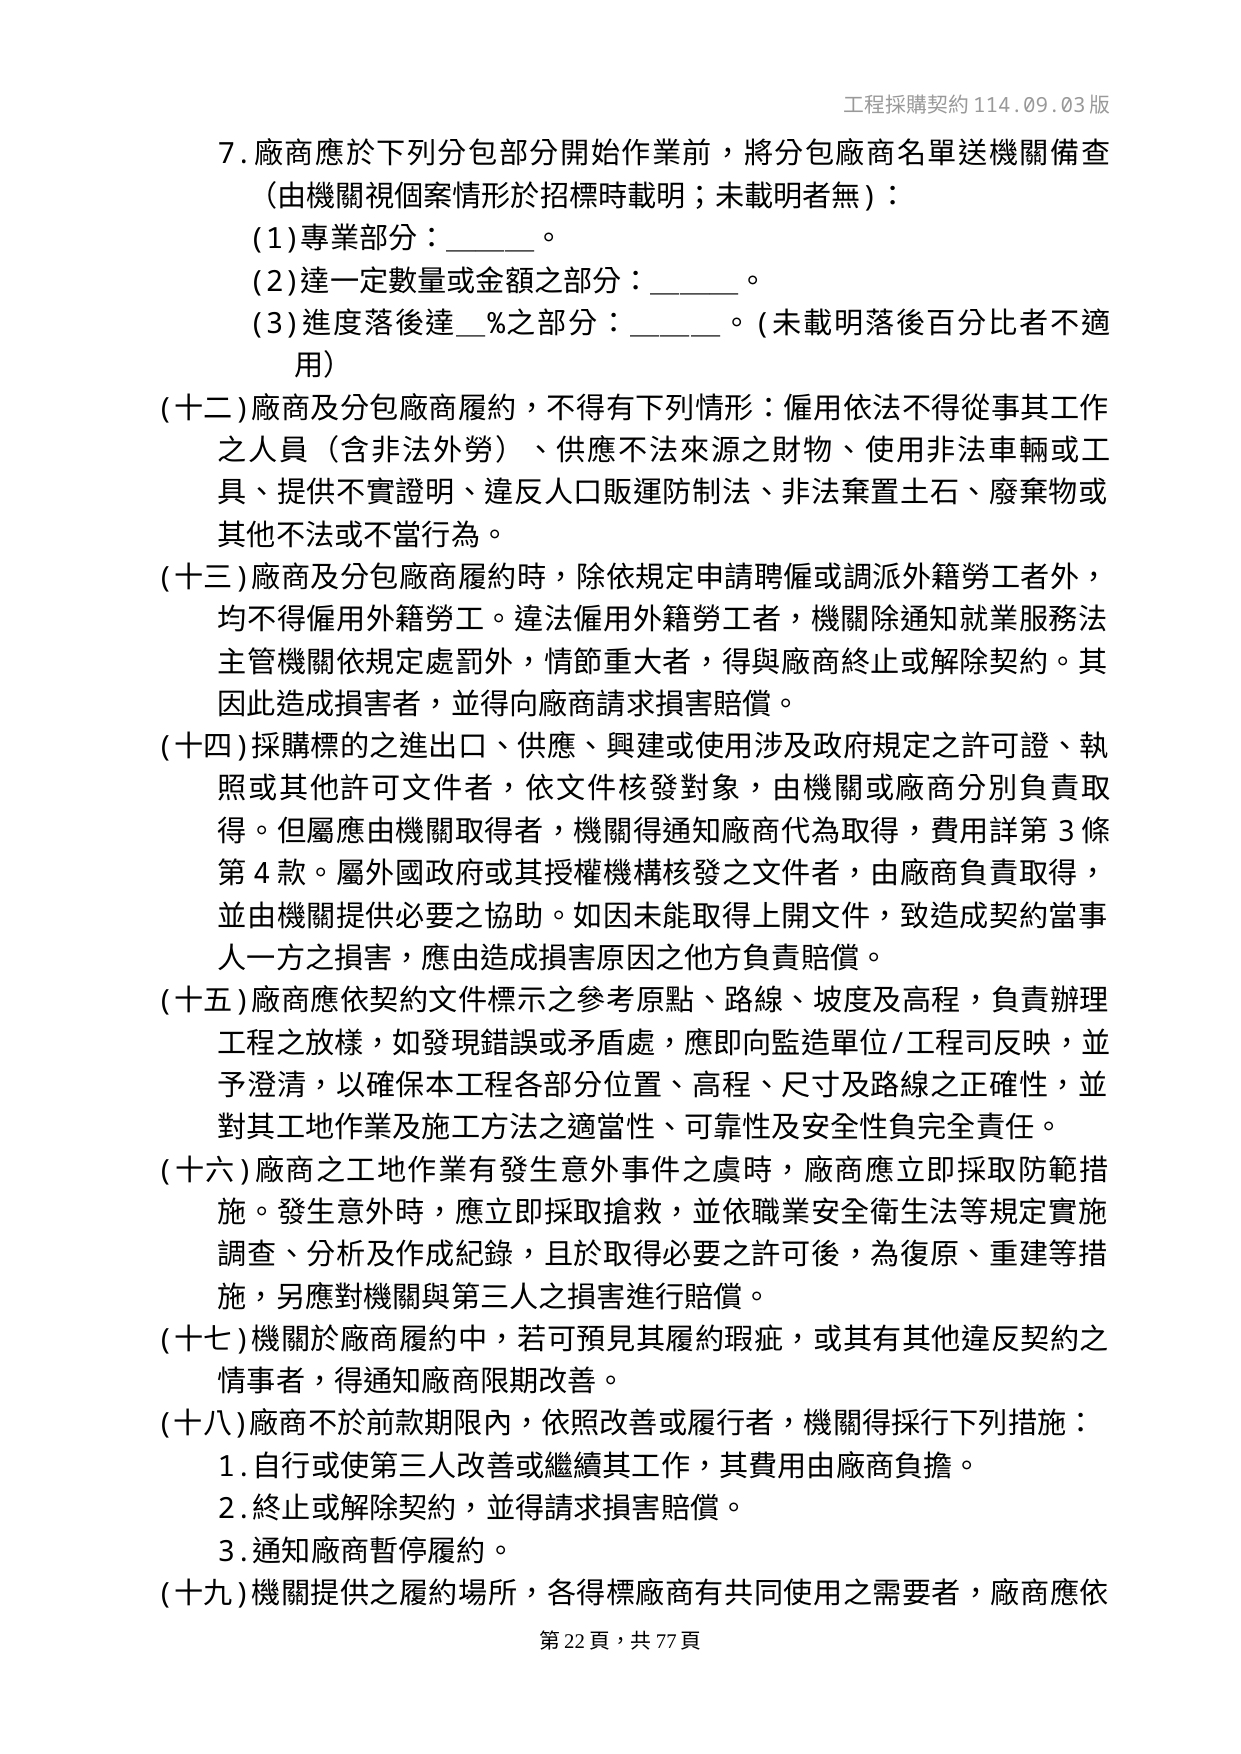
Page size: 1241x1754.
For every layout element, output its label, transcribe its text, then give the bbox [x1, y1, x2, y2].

text 1.自行或使第三人改善或繼續其工作，其費用由廠商負擔。 [217, 1442, 1110, 1485]
text (十二)廠商及分包廠商履約，不得有下列情形：僱用依法不得從事其工作之人員（含非法外勞）、供應不法來源之財物、使用非法車輛或工具、提供不實證明、違反人口販運防制法、非法棄置土石、廢棄物或其他不法或不當行為。 [156, 384, 1110, 553]
text 2.終止或解除契約，並得請求損害賠償。 [217, 1485, 1110, 1527]
text (2)達一定數量或金額之部分：＿＿＿。 [248, 257, 1110, 299]
text (十九)機關提供之履約場所，各得標廠商有共同使用之需要者，廠商應依 [156, 1570, 1110, 1612]
text (1)專業部分：＿＿＿。 [248, 215, 1110, 257]
text (十五)廠商應依契約文件標示之參考原點、路線、坡度及高程，負責辦理工程之放樣，如發現錯誤或矛盾處，應即向監造單位/工程司反映，並予澄清，以確保本工程各部分位置、高程、尺寸及路線之正確性，並對其工地作業及施工方法之適當性、可靠性及安全性負完全責任。 [156, 977, 1110, 1146]
text (十六)廠商之工地作業有發生意外事件之虞時，廠商應立即採取防範措施。發生意外時，應立即採取搶救，並依職業安全衛生法等規定實施調查、分析及作成紀錄，且於取得必要之許可後，為復原、重建等措施，另應對機關與第三人之損害進行賠償。 [156, 1146, 1110, 1315]
text (十四)採購標的之進出口、供應、興建或使用涉及政府規定之許可證、執照或其他許可文件者，依文件核發對象，由機關或廠商分別負責取得。但屬應由機關取得者，機關得通知廠商代為取得，費用詳第3條第4款。屬外國政府或其授權機構核發之文件者，由廠商負責取得，並由機關提供必要之協助。如因未能取得上開文件，致造成契約當事人一方之損害，應由造成損害原因之他方負責賠償。 [156, 723, 1110, 977]
text (十三)廠商及分包廠商履約時，除依規定申請聘僱或調派外籍勞工者外，均不得僱用外籍勞工。違法僱用外籍勞工者，機關除通知就業服務法主管機關依規定處罰外，情節重大者，得與廠商終止或解除契約。其因此造成損害者，並得向廠商請求損害賠償。 [156, 553, 1110, 723]
text 7.廠商應於下列分包部分開始作業前，將分包廠商名單送機關備查（由機關視個案情形於招標時載明；未載明者無)： [217, 130, 1110, 215]
text (十八)廠商不於前款期限內，依照改善或履行者，機關得採行下列措施： [156, 1400, 1110, 1442]
text (3)進度落後達＿%之部分：＿＿＿。(未載明落後百分比者不適用） [248, 299, 1110, 384]
text 3.通知廠商暫停履約。 [217, 1527, 1110, 1570]
text (十七)機關於廠商履約中，若可預見其履約瑕疵，或其有其他違反契約之情事者，得通知廠商限期改善。 [156, 1315, 1110, 1400]
